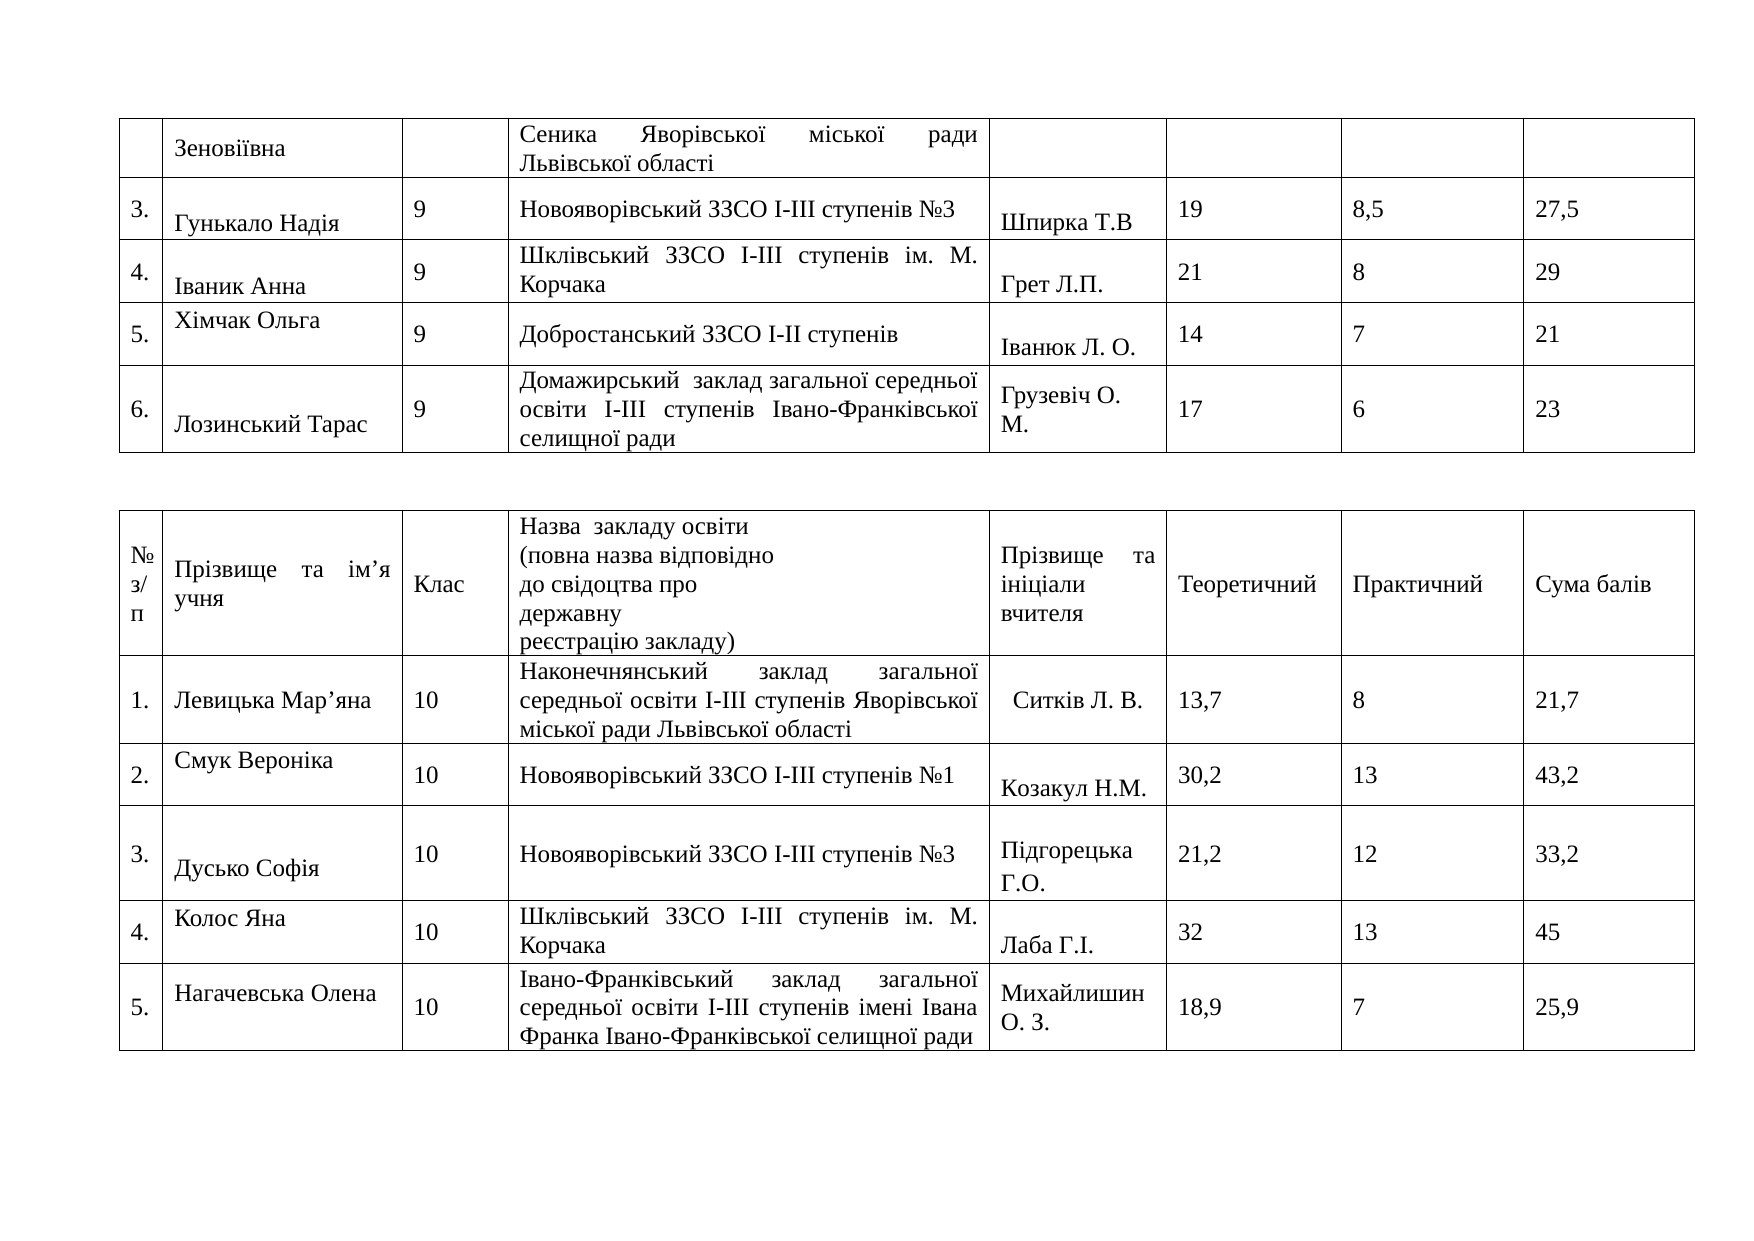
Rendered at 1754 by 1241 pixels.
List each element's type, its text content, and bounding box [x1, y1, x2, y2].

table_cell Добростанський ЗЗСО І-ІІ ступенів [509, 303, 989, 364]
table_cell Грет Л.П. [990, 240, 1166, 302]
table_cell 5. [120, 303, 162, 364]
table_cell Левицька Мар’яна [163, 656, 402, 742]
table_cell Наконечнянський заклад загальної середньої освіти І-ІІІ ступенів Яворівської міської ради Львівської області [509, 656, 989, 742]
table_header Теоретичний [1167, 511, 1341, 655]
table_cell 3. [120, 178, 162, 239]
table_cell Дусько Софія [163, 806, 402, 900]
table_cell 9 [403, 366, 508, 452]
table_cell [403, 119, 508, 177]
table_cell 9 [403, 178, 508, 239]
table_cell [1342, 119, 1523, 177]
table_cell Новояворівський ЗЗСО І-ІІІ ступенів №3 [509, 806, 989, 900]
table_cell 43,2 [1524, 744, 1694, 805]
table_cell 13,7 [1167, 656, 1341, 742]
table_cell Козакул Н.М. [990, 744, 1166, 805]
table_cell 29 [1524, 240, 1694, 302]
table_cell 8,5 [1342, 178, 1523, 239]
table_cell 21 [1167, 240, 1341, 302]
table_cell 10 [403, 901, 508, 963]
table_header Практичний [1342, 511, 1523, 655]
table_cell [990, 119, 1166, 177]
table_cell Іванюк Л. О. [990, 303, 1166, 364]
table_cell Лозинський Тарас [163, 366, 402, 452]
table_cell 9 [403, 303, 508, 364]
table_cell 21 [1524, 303, 1694, 364]
table_cell 30,2 [1167, 744, 1341, 805]
table_cell 8 [1342, 240, 1523, 302]
table_cell Підгорецька Г.О. [990, 806, 1166, 900]
table_header Сума балів [1524, 511, 1694, 655]
table_cell 10 [403, 806, 508, 900]
table_cell 14 [1167, 303, 1341, 364]
table_cell Грузевіч О. М. [990, 366, 1166, 452]
table_cell Нагачевська Олена [163, 964, 402, 1050]
table_cell 10 [403, 964, 508, 1050]
table_cell 2. [120, 744, 162, 805]
table_cell Зеновіївна [163, 119, 402, 177]
table_cell 32 [1167, 901, 1341, 963]
table_cell [1524, 119, 1694, 177]
table_cell Шклівський ЗЗСО І-ІІІ ступенів ім. М. Корчака [509, 901, 989, 963]
table_cell 4. [120, 240, 162, 302]
table_cell Лаба Г.І. [990, 901, 1166, 963]
table_cell Смук Вероніка [163, 744, 402, 805]
table_cell Новояворівський ЗЗСО І-ІІІ ступенів №1 [509, 744, 989, 805]
table_cell 27,5 [1524, 178, 1694, 239]
table_cell Шклівський ЗЗСО І-ІІІ ступенів ім. М. Корчака [509, 240, 989, 302]
table_cell 18,9 [1167, 964, 1341, 1050]
table_cell 45 [1524, 901, 1694, 963]
table_cell Сеника Яворівської міської ради Львівської області [509, 119, 989, 177]
table_cell Хімчак Ольга [163, 303, 402, 364]
table_cell 7 [1342, 303, 1523, 364]
table_cell 8 [1342, 656, 1523, 742]
table_cell Михайлишин О. З. [990, 964, 1166, 1050]
table_header № з/п [120, 511, 162, 655]
table_cell 13 [1342, 901, 1523, 963]
table_cell Іваник Анна [163, 240, 402, 302]
table_cell 9 [403, 240, 508, 302]
table_header Прізвище та ім’я учня [163, 511, 402, 655]
table_cell 10 [403, 656, 508, 742]
table_cell Колос Яна [163, 901, 402, 963]
table_cell 10 [403, 744, 508, 805]
table_cell [120, 119, 162, 177]
table_cell Новояворівський ЗЗСО І-ІІІ ступенів №3 [509, 178, 989, 239]
table_cell 23 [1524, 366, 1694, 452]
table_cell 21,7 [1524, 656, 1694, 742]
table_cell 13 [1342, 744, 1523, 805]
table_cell 7 [1342, 964, 1523, 1050]
table_cell 3. [120, 806, 162, 900]
table_cell 12 [1342, 806, 1523, 900]
table_cell 19 [1167, 178, 1341, 239]
table_cell 5. [120, 964, 162, 1050]
table_header Назва закладу освіти (повна назва відповідно до свідоцтва про державну реєстрацію закладу) [509, 511, 989, 655]
table_header Прізвище та ініціали вчителя [990, 511, 1166, 655]
table_cell Івано-Франківський заклад загальної середньої освіти І-ІІІ ступенів імені Івана Франка Івано-Франківської селищної ради [509, 964, 989, 1050]
table_cell Ситків Л. В. [990, 656, 1166, 742]
table_cell [1167, 119, 1341, 177]
table_cell 1. [120, 656, 162, 742]
table_cell 21,2 [1167, 806, 1341, 900]
table_cell 17 [1167, 366, 1341, 452]
table_header Клас [403, 511, 508, 655]
table_cell Гунькало Надія [163, 178, 402, 239]
table_cell 25,9 [1524, 964, 1694, 1050]
table_cell Шпирка Т.В [990, 178, 1166, 239]
table_cell 6. [120, 366, 162, 452]
table_cell Домажирський заклад загальної середньої освіти І-ІІІ ступенів Івано-Франківської селищної ради [509, 366, 989, 452]
table_cell 6 [1342, 366, 1523, 452]
table_cell 4. [120, 901, 162, 963]
table_cell 33,2 [1524, 806, 1694, 900]
